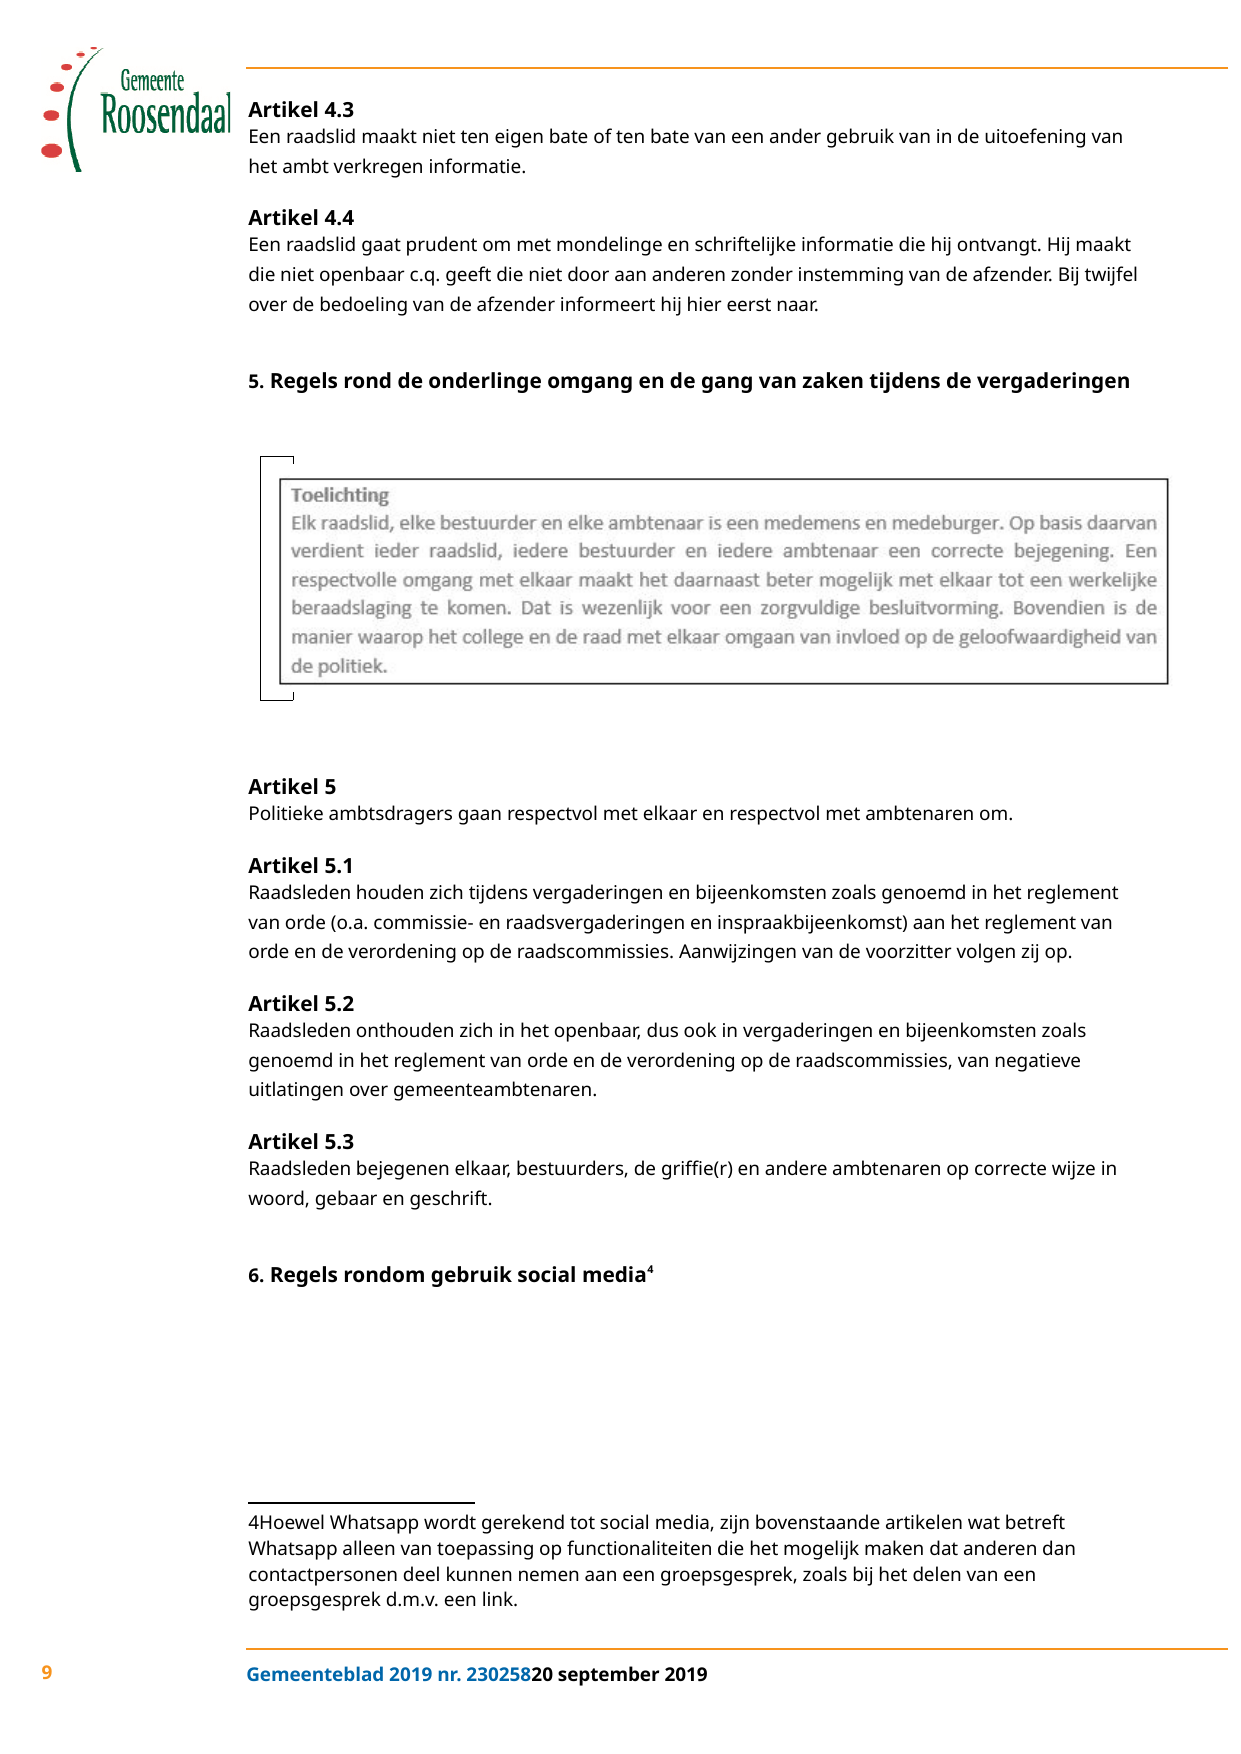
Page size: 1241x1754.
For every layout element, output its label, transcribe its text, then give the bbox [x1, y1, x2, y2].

text Politieke ambtsdragers gaan respectvol met elkaar en respectvol met ambtenaren om. [248, 800, 1152, 826]
text Raadsleden onthouden zich in het openbaar, dus ook in vergaderingen en bijeenkomsten zoals genoemd in het reglement van orde en de verordening op de raadscommissies, van negatieve uitlatingen over gemeenteambtenaren. [248, 1017, 1152, 1102]
text Artikel 4.4 [248, 203, 1152, 232]
text Een raadslid maakt niet ten eigen bate of ten bate van een ander gebruik van in de uitoefening van het ambt verkregen informatie. [248, 123, 1152, 178]
text 6. Regels rondom gebruik social media [248, 1260, 1152, 1288]
text Raadsleden bejegenen elkaar, bestuurders, de griffie(r) en andere ambtenaren op correcte wijze in woord, gebaar en geschrift. [248, 1155, 1152, 1211]
text Artikel 4.3 [248, 95, 1152, 123]
text Artikel 5.1 [248, 851, 1152, 879]
text Artikel 5.3 [248, 1127, 1152, 1155]
text Hoewel Whatsapp wordt gerekend tot social media, zijn bovenstaande artikelen wat betreft Whatsapp alleen van toepassing op functionaliteiten die het mogelijk maken dat anderen dan contactpersonen deel kunnen nemen aan een groepsgesprek, zoals bij het delen van een groepsgesprek d.m.v. een link. [248, 1509, 1152, 1612]
picture [41, 47, 231, 172]
text Artikel 5 [248, 772, 1152, 800]
text Artikel 5.2 [248, 989, 1152, 1017]
text Raadsleden houden zich tijdens vergaderingen en bijeenkomsten zoals genoemd in het reglement van orde (o.a. commissie- en raadsvergaderingen en inspraakbijeenkomst) aan het reglement van orde en de verordening op de raadscommissies. Aanwijzingen van de voorzitter volgen zij op. [248, 879, 1152, 964]
text Een raadslid gaat prudent om met mondelinge en schriftelijke informatie die hij ontvangt. Hij maakt die niet openbaar c.q. geeft die niet door aan anderen zonder instemming van de afzender. Bij twijfel over de bedoeling van de afzender informeert hij hier eerst naar. [248, 232, 1152, 317]
text 5. Regels rond de onderlinge omgang en de gang van zaken tijdens de vergaderingen [248, 366, 1152, 394]
picture [268, 464, 1173, 692]
